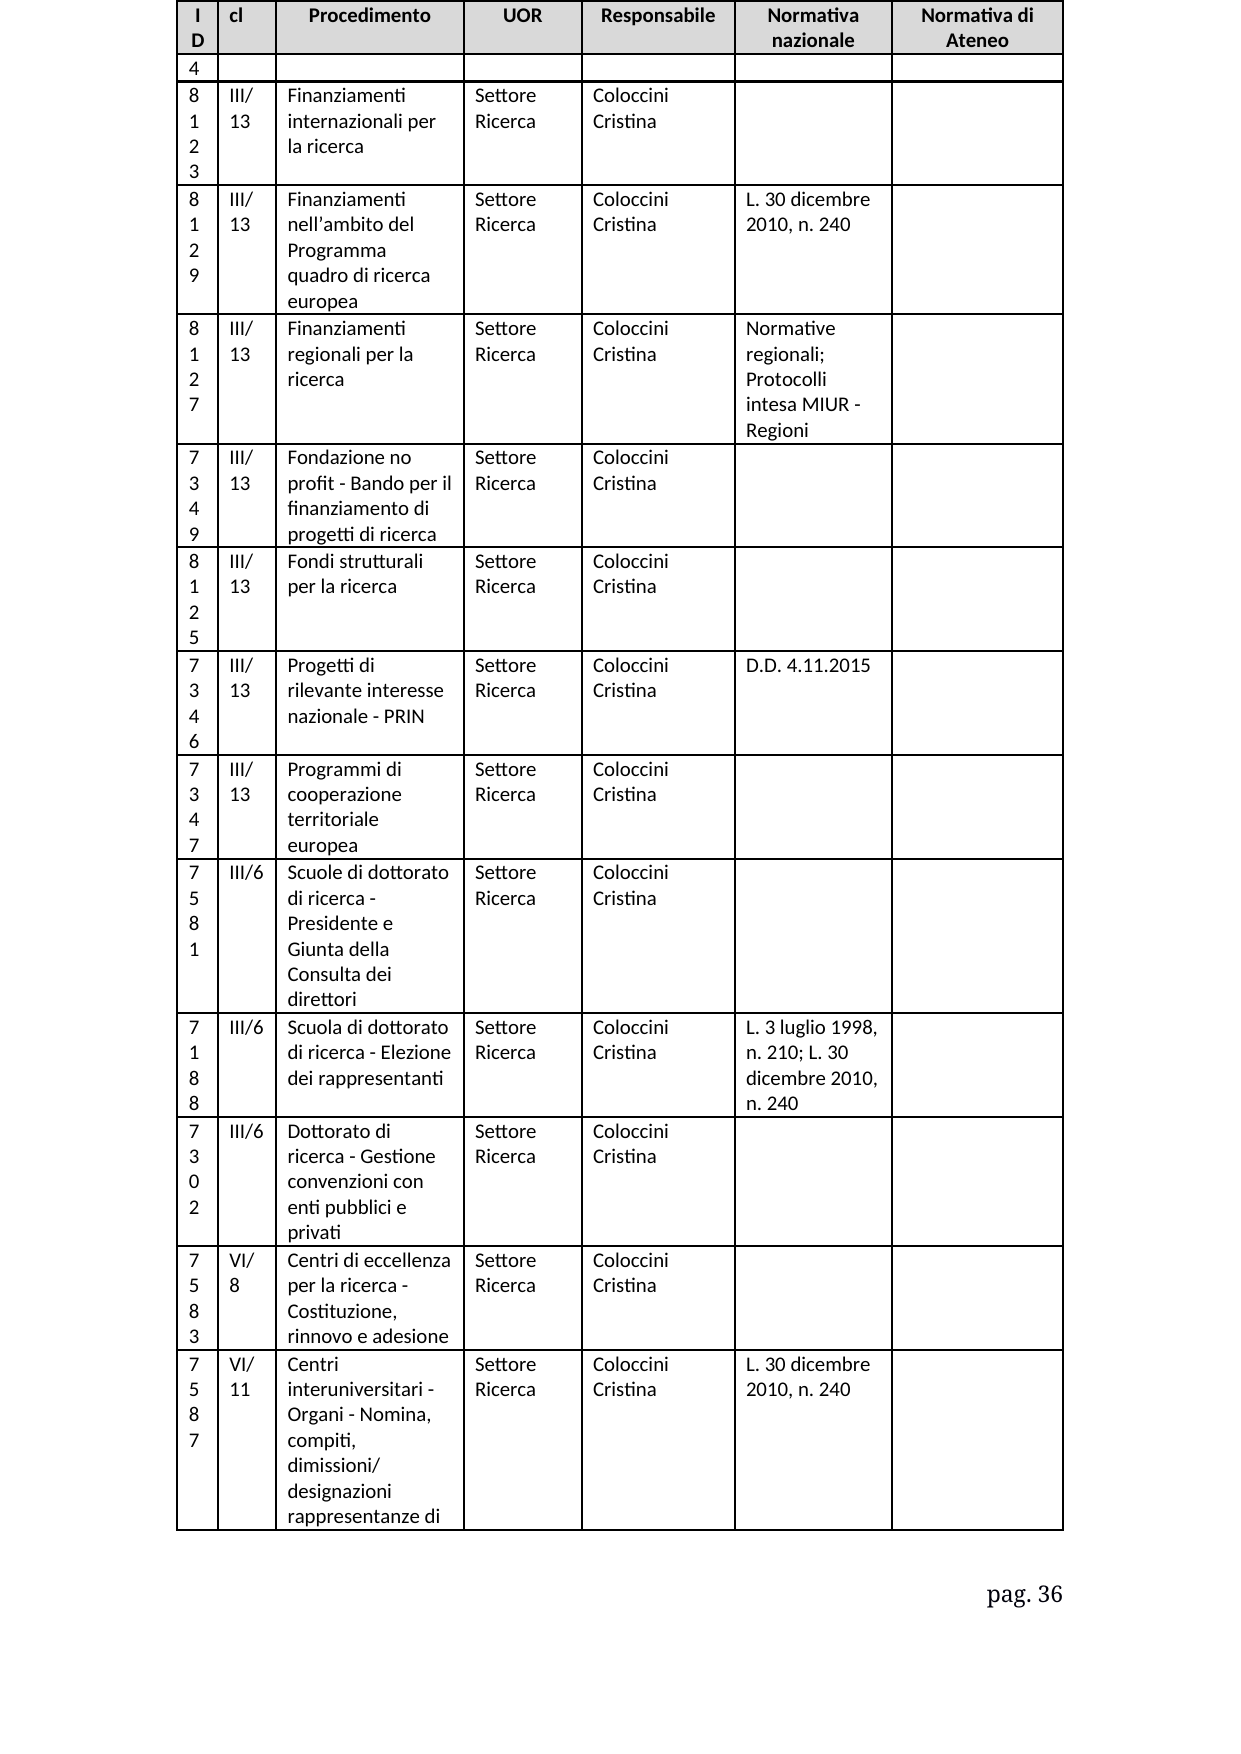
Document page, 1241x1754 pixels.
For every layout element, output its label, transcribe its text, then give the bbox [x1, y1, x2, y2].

table_cell 7349 [178, 445, 217, 546]
table_cell Scuole di dottorato di ricerca - Presidente e Giunta della Consulta dei direttori [277, 860, 463, 1012]
table_cell L. 30 dicembre 2010, n. 240 [736, 1351, 891, 1529]
table_cell Centri interuniversitari - Organi - Nomina, compiti, dimissioni/ designazioni rappresentanze di [277, 1351, 463, 1529]
table_cell Programmi di cooperazione territoriale europea [277, 756, 463, 857]
table_cell Coloccini Cristina [583, 186, 734, 313]
table_cell [736, 83, 891, 184]
table_header Procedimento [277, 2, 463, 53]
table_cell Settore Ricerca [465, 1118, 581, 1245]
table_cell Finanziamenti internazionali per la ricerca [277, 83, 463, 184]
table_cell 8129 [178, 186, 217, 313]
table_cell Settore Ricerca [465, 548, 581, 650]
table_cell Settore Ricerca [465, 860, 581, 1012]
table_cell D.D. 4.11.2015 [736, 652, 891, 754]
table_cell Scuola di dottorato di ricerca - Elezione dei rappresentanti [277, 1014, 463, 1116]
table_cell Settore Ricerca [465, 445, 581, 546]
table_cell Dottorato di ricerca - Gestione convenzioni con enti pubblici e privati [277, 1118, 463, 1245]
table_cell [893, 315, 1062, 442]
table_cell [736, 860, 891, 1012]
table_cell Coloccini Cristina [583, 1247, 734, 1349]
table_cell III/6 [219, 860, 275, 1012]
table_cell [736, 1118, 891, 1245]
table_cell III/13 [219, 445, 275, 546]
table_cell III/13 [219, 756, 275, 857]
table_cell III/6 [219, 1118, 275, 1245]
table_cell 7583 [178, 1247, 217, 1349]
table_header UOR [465, 2, 581, 53]
table_cell [893, 186, 1062, 313]
table_cell [893, 1351, 1062, 1529]
table_cell [736, 445, 891, 546]
table_cell [736, 548, 891, 650]
table_cell 8123 [178, 83, 217, 184]
table_cell VI/11 [219, 1351, 275, 1529]
table_cell Coloccini Cristina [583, 548, 734, 650]
table_cell [893, 548, 1062, 650]
table_cell 7587 [178, 1351, 217, 1529]
table_cell Coloccini Cristina [583, 445, 734, 546]
table_cell Coloccini Cristina [583, 652, 734, 754]
table_cell [893, 860, 1062, 1012]
table_cell III/13 [219, 652, 275, 754]
table_cell [736, 55, 891, 80]
table_cell Settore Ricerca [465, 1247, 581, 1349]
table_cell 8127 [178, 315, 217, 442]
table_cell 7188 [178, 1014, 217, 1116]
table_cell Settore Ricerca [465, 1014, 581, 1116]
table_cell 7346 [178, 652, 217, 754]
table_header cl [219, 2, 275, 53]
table_cell 7581 [178, 860, 217, 1012]
table_cell [277, 55, 463, 80]
table_cell [893, 756, 1062, 857]
table_cell [893, 1247, 1062, 1349]
table_cell Coloccini Cristina [583, 860, 734, 1012]
table_cell [893, 652, 1062, 754]
table_cell [893, 1014, 1062, 1116]
table_header Normativa di Ateneo [893, 2, 1062, 53]
table_cell Settore Ricerca [465, 83, 581, 184]
table_cell Finanziamenti nell’ambito del Programma quadro di ricerca europea [277, 186, 463, 313]
table_cell 7302 [178, 1118, 217, 1245]
table_cell III/13 [219, 315, 275, 442]
table_cell [583, 55, 734, 80]
table_cell Coloccini Cristina [583, 315, 734, 442]
table_cell III/6 [219, 1014, 275, 1116]
table_cell [219, 55, 275, 80]
table_cell L. 3 luglio 1998, n. 210; L. 30 dicembre 2010, n. 240 [736, 1014, 891, 1116]
table_cell VI/8 [219, 1247, 275, 1349]
table_cell Settore Ricerca [465, 186, 581, 313]
table_cell Fondi strutturali per la ricerca [277, 548, 463, 650]
table_cell [893, 83, 1062, 184]
table_cell Coloccini Cristina [583, 1014, 734, 1116]
table_header ID [178, 2, 217, 53]
table_cell [893, 1118, 1062, 1245]
table_cell III/13 [219, 548, 275, 650]
table_header Normativa nazionale [736, 2, 891, 53]
table_cell Settore Ricerca [465, 756, 581, 857]
table_cell L. 30 dicembre 2010, n. 240 [736, 186, 891, 313]
table_cell 4 [178, 55, 217, 80]
table_header Responsabile [583, 2, 734, 53]
table_cell Finanziamenti regionali per la ricerca [277, 315, 463, 442]
table_cell [893, 445, 1062, 546]
table_cell Settore Ricerca [465, 315, 581, 442]
table_cell [893, 55, 1062, 80]
table_cell III/13 [219, 186, 275, 313]
table_cell [465, 55, 581, 80]
table_cell Progetti di rilevante interesse nazionale - PRIN [277, 652, 463, 754]
table_cell Fondazione no profit - Bando per il finanziamento di progetti di ricerca [277, 445, 463, 546]
table_cell Coloccini Cristina [583, 1351, 734, 1529]
table_cell 7347 [178, 756, 217, 857]
table_cell Coloccini Cristina [583, 756, 734, 857]
table_cell Coloccini Cristina [583, 83, 734, 184]
table_cell III/13 [219, 83, 275, 184]
table_cell 8125 [178, 548, 217, 650]
table_cell [736, 756, 891, 857]
table_cell Settore Ricerca [465, 1351, 581, 1529]
table_cell Normative regionali; Protocolli intesa MIUR - Regioni [736, 315, 891, 442]
table_cell Settore Ricerca [465, 652, 581, 754]
table_cell [736, 1247, 891, 1349]
table_cell Coloccini Cristina [583, 1118, 734, 1245]
table_cell Centri di eccellenza per la ricerca - Costituzione, rinnovo e adesione [277, 1247, 463, 1349]
